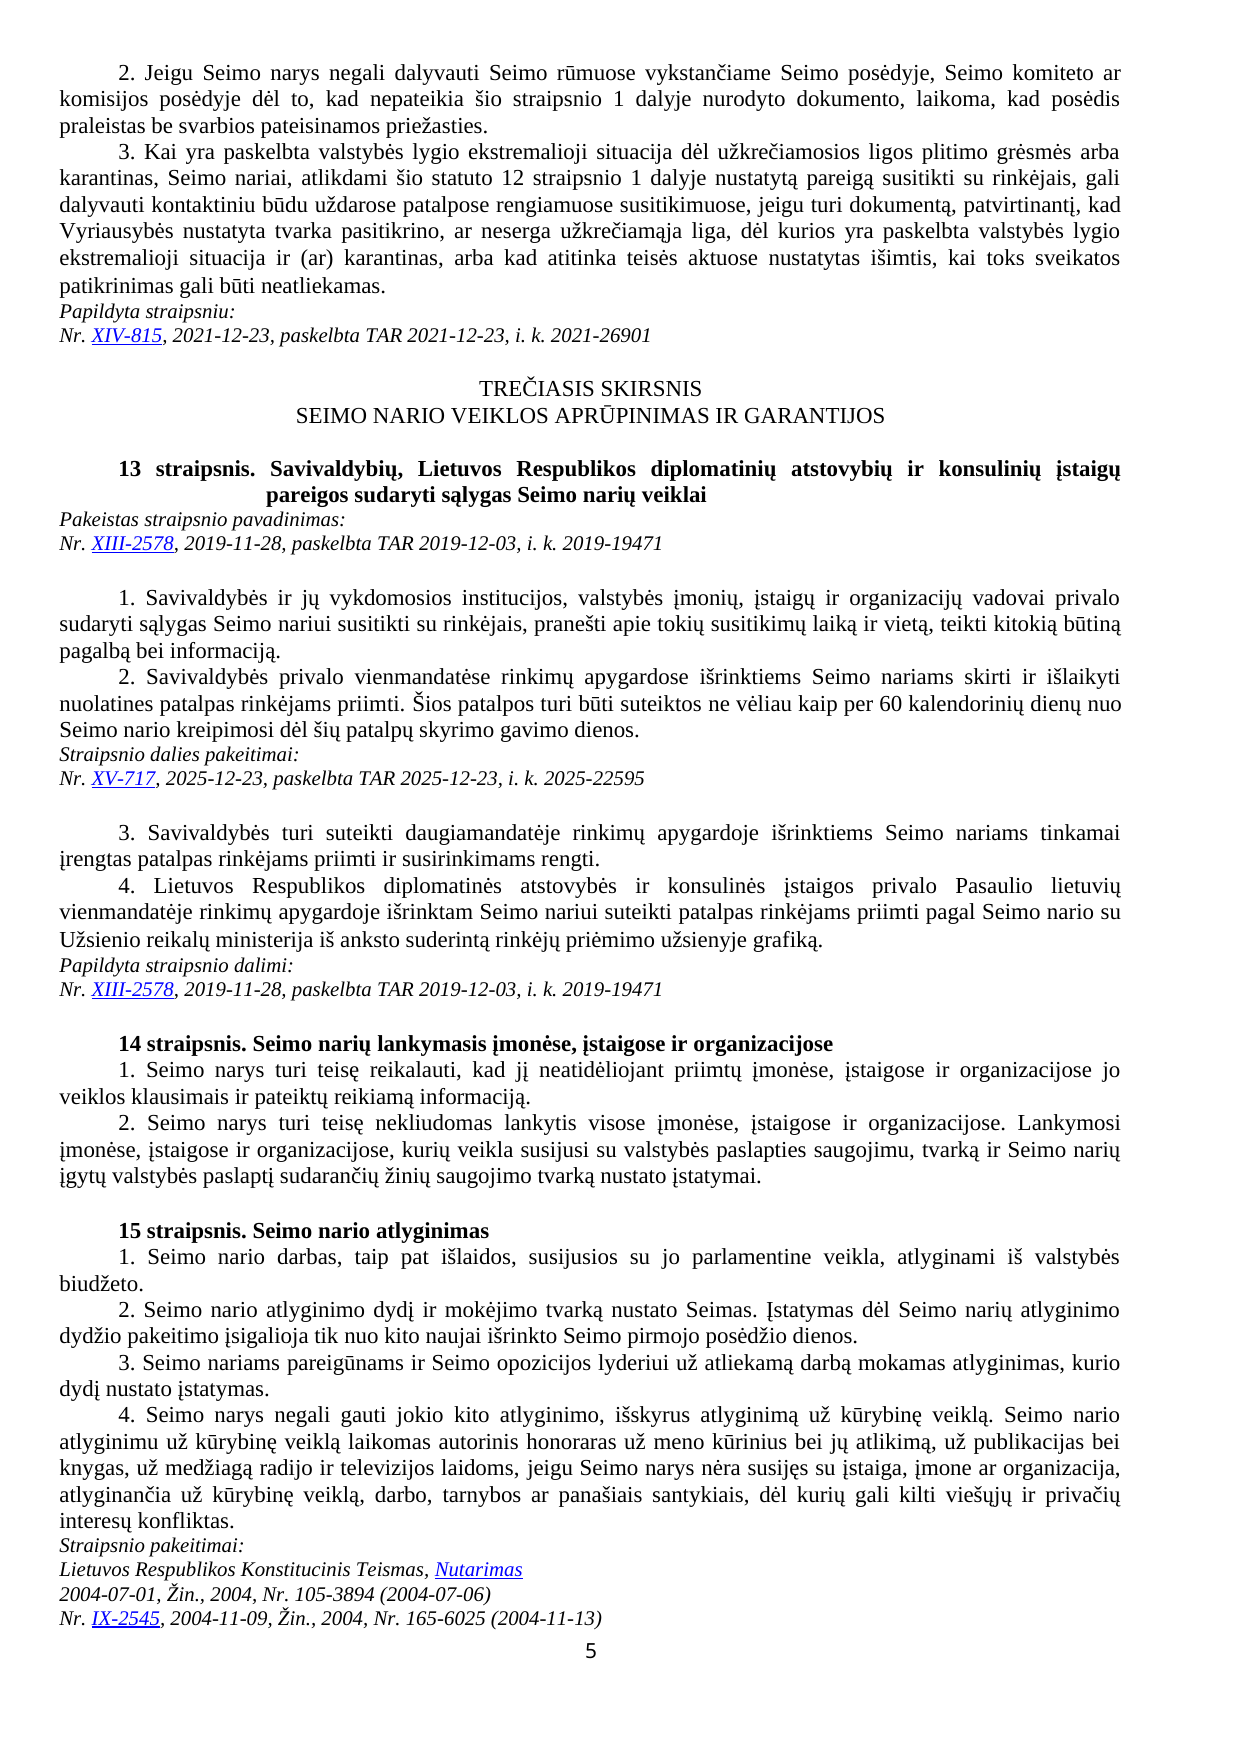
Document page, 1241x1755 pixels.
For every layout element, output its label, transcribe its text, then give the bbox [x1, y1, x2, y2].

text Papildyta straipsniu: [59, 299, 1122, 323]
text SEIMO NARIO VEIKLOS APRŪPINIMAS IR GARANTIJOS [59, 402, 1122, 428]
text TREČIASIS SKIRSNIS [59, 376, 1122, 402]
text Nr. XIV-815, 2021-12-23, paskelbta TAR 2021-12-23, i. k. 2021-26901 [59, 323, 1122, 347]
text 2. Jeigu Seimo narys negali dalyvauti Seimo rūmuose vykstančiame Seimo posėdyje, Seimo komiteto ar komisijos posėdyje dėl to, kad nepateikia šio straipsnio 1 dalyje nurodyto dokumento, laikoma, kad posėdis praleistas be svarbios pateisinamos priežasties. [59, 59, 1122, 138]
text 1. Seimo nario darbas, taip pat išlaidos, susijusios su jo parlamentine veikla, atlyginami iš valstybės biudžeto. [59, 1243, 1122, 1296]
text 4. Lietuvos Respublikos diplomatinės atstovybės ir konsulinės įstaigos privalo Pasaulio lietuvių vienmandatėje rinkimų apygardoje išrinktam Seimo nariui suteikti patalpas rinkėjams priimti pagal Seimo nario su Užsienio reikalų ministerija iš anksto suderintą rinkėjų priėmimo užsienyje grafiką. [59, 872, 1122, 953]
text 14 straipsnis. Seimo narių lankymasis įmonėse, įstaigose ir organizacijose [59, 1030, 1122, 1057]
text 2. Seimo nario atlyginimo dydį ir mokėjimo tvarką nustato Seimas. Įstatymas dėl Seimo narių atlyginimo dydžio pakeitimo įsigalioja tik nuo kito naujai išrinkto Seimo pirmojo posėdžio dienos. [59, 1296, 1122, 1349]
text 2. Seimo narys turi teisę nekliudomas lankytis visose įmonėse, įstaigose ir organizacijose. Lankymosi įmonėse, įstaigose ir organizacijose, kurių veikla susijusi su valstybės paslapties saugojimu, tvarką ir Seimo narių įgytų valstybės paslaptį sudarančių žinių saugojimo tvarką nustato įstatymai. [59, 1109, 1122, 1188]
text Nr. XV-717, 2025-12-23, paskelbta TAR 2025-12-23, i. k. 2025-22595 [59, 766, 1122, 790]
text 4. Seimo narys negali gauti jokio kito atlyginimo, išskyrus atlyginimą už kūrybinę veiklą. Seimo nario atlyginimu už kūrybinę veiklą laikomas autorinis honoraras už meno kūrinius bei jų atlikimą, už publikacijas bei knygas, už medžiagą radijo ir televizijos laidoms, jeigu Seimo narys nėra susijęs su įstaiga, įmone ar organizacija, atlyginančia už kūrybinę veiklą, darbo, tarnybos ar panašiais santykiais, dėl kurių gali kilti viešųjų ir privačių interesų konfliktas. [59, 1402, 1122, 1533]
text 3. Seimo nariams pareigūnams ir Seimo opozicijos lyderiui už atliekamą darbą mokamas atlyginimas, kurio dydį nustato įstatymas. [59, 1349, 1122, 1402]
text 1. Seimo narys turi teisę reikalauti, kad jį neatidėliojant priimtų įmonėse, įstaigose ir organizacijose jo veiklos klausimais ir pateiktų reikiamą informaciją. [59, 1057, 1122, 1109]
text 1. Savivaldybės ir jų vykdomosios institucijos, valstybės įmonių, įstaigų ir organizacijų vadovai privalo sudaryti sąlygas Seimo nariui susitikti su rinkėjais, pranešti apie tokių susitikimų laiką ir vietą, teikti kitokią būtiną pagalbą bei informaciją. [59, 584, 1122, 663]
text 3. Kai yra paskelbta valstybės lygio ekstremalioji situacija dėl užkrečiamosios ligos plitimo grėsmės arba karantinas, Seimo nariai, atlikdami šio statuto 12 straipsnio 1 dalyje nustatytą pareigą susitikti su rinkėjais, gali dalyvauti kontaktiniu būdu uždarose patalpose rengiamuose susitikimuose, jeigu turi dokumentą, patvirtinantį, kad Vyriausybės nustatyta tvarka pasitikrino, ar neserga užkrečiamąja liga, dėl kurios yra paskelbta valstybės lygio ekstremalioji situacija ir (ar) karantinas, arba kad atitinka teisės aktuose nustatytas išimtis, kai toks sveikatos patikrinimas gali būti neatliekamas. [59, 138, 1122, 299]
text Nr. XIII-2578, 2019-11-28, paskelbta TAR 2019-12-03, i. k. 2019-19471 [59, 977, 1122, 1001]
text Straipsnio dalies pakeitimai: [59, 742, 1122, 766]
text Nr. IX-2545, 2004-11-09, Žin., 2004, Nr. 165-6025 (2004-11-13) [59, 1606, 1122, 1629]
text 2004-07-01, Žin., 2004, Nr. 105-3894 (2004-07-06) [59, 1581, 1122, 1606]
text Lietuvos Respublikos Konstitucinis Teismas, Nutarimas [59, 1557, 1122, 1581]
text 3. Savivaldybės turi suteikti daugiamandatėje rinkimų apygardoje išrinktiems Seimo nariams tinkamai įrengtas patalpas rinkėjams priimti ir susirinkimams rengti. [59, 819, 1122, 872]
text Pakeistas straipsnio pavadinimas: [59, 507, 1122, 531]
text 2. Savivaldybės privalo vienmandatėse rinkimų apygardose išrinktiems Seimo nariams skirti ir išlaikyti nuolatines patalpas rinkėjams priimti. Šios patalpos turi būti suteiktos ne vėliau kaip per 60 kalendorinių dienų nuo Seimo nario kreipimosi dėl šių patalpų skyrimo gavimo dienos. [59, 663, 1122, 742]
text Papildyta straipsnio dalimi: [59, 953, 1122, 977]
text 15 straipsnis. Seimo nario atlyginimas [59, 1217, 1122, 1243]
text Straipsnio pakeitimai: [59, 1533, 1122, 1557]
text Nr. XIII-2578, 2019-11-28, paskelbta TAR 2019-12-03, i. k. 2019-19471 [59, 531, 1122, 555]
text 13 straipsnis. Savivaldybių, Lietuvos Respublikos diplomatinių atstovybių ir konsulinių įstaigų pareigos sudaryti sąlygas Seimo narių veiklai [118, 454, 1122, 507]
